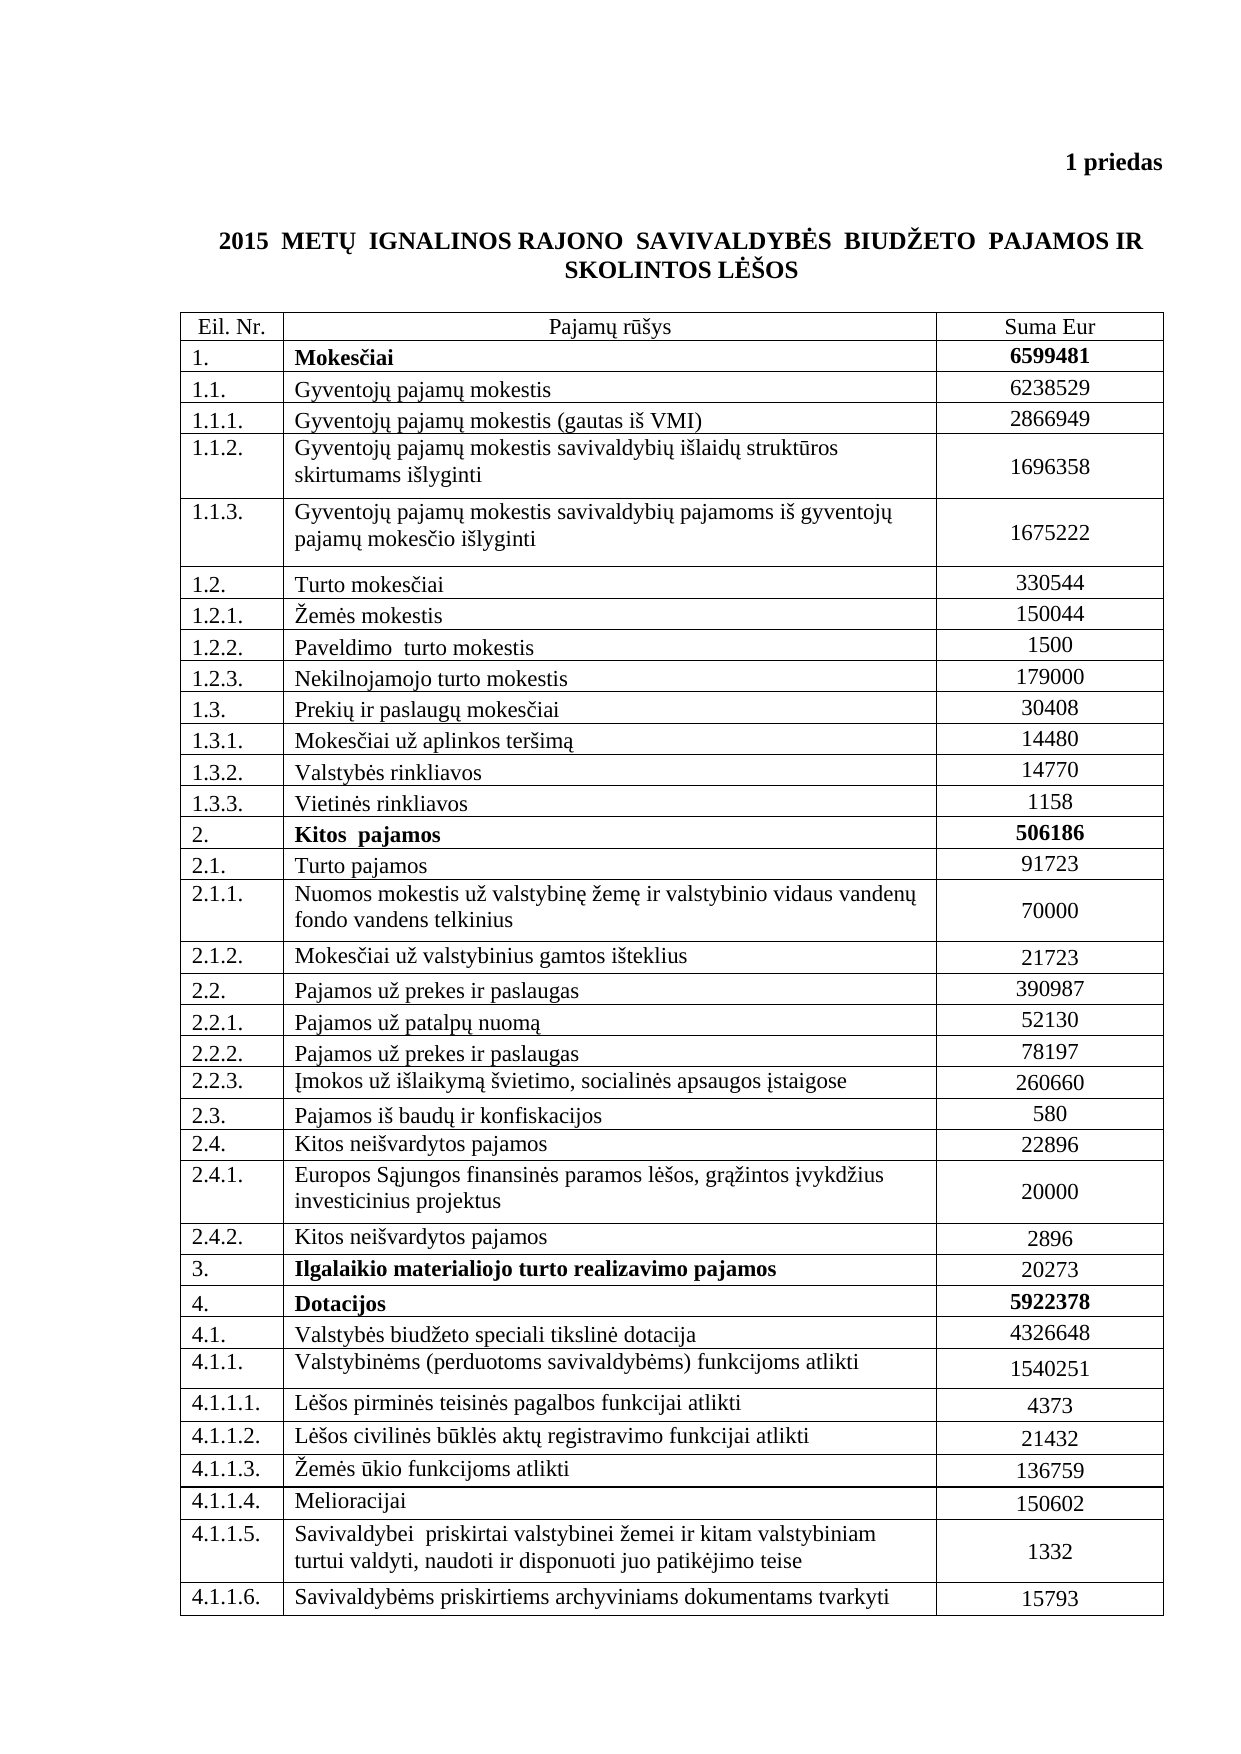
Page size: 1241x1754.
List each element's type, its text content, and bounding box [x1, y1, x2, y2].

table_cell [1164, 566, 1204, 597]
table_cell [1164, 785, 1204, 816]
table_cell [1164, 1129, 1204, 1160]
table_cell 4.1.1.4. [181, 1488, 283, 1519]
table_cell 1158 [937, 786, 1163, 816]
table_cell Mokesčiai [284, 341, 936, 371]
table_cell [159, 433, 180, 497]
table_cell 1.3. [181, 692, 283, 722]
table_cell 1.1.1. [181, 403, 283, 433]
table_cell 1.2.3. [181, 661, 283, 691]
table_cell 1.3.2. [181, 755, 283, 785]
table_cell Gyventojų pajamų mokestis (gautas iš VMI) [284, 403, 936, 433]
table_cell 1.2.2. [181, 630, 283, 660]
table_cell 2.4.1. [181, 1161, 283, 1222]
table_cell [159, 312, 180, 339]
table_cell [159, 973, 180, 1004]
table_header 2015 METŲ IGNALINOS RAJONO SAVIVALDYBĖS BIUDŽETO PAJAMOS IR SKOLINTOS LĖŠOS [159, 197, 1204, 312]
table_cell [1164, 660, 1204, 691]
table_cell [159, 1519, 180, 1582]
table_cell [159, 1160, 180, 1222]
table_cell [159, 498, 180, 566]
table_cell Valstybės biudžeto speciali tikslinė dotacija [284, 1317, 936, 1347]
table_cell [1164, 1160, 1204, 1222]
table_cell 78197 [937, 1036, 1163, 1066]
table_cell [159, 879, 180, 941]
table_cell 1675222 [937, 499, 1163, 566]
table_cell [1164, 1388, 1204, 1421]
table_cell 4. [181, 1286, 283, 1316]
table_cell [159, 1388, 180, 1421]
table_cell 4.1.1.5. [181, 1520, 283, 1582]
table_cell Nekilnojamojo turto mokestis [284, 661, 936, 691]
table_cell 2. [181, 817, 283, 847]
table_cell [1164, 816, 1204, 847]
table_cell 1.1.3. [181, 499, 283, 566]
table_cell [1164, 371, 1204, 402]
table_cell [1164, 754, 1204, 785]
table_cell [159, 1098, 180, 1129]
table_cell 150602 [937, 1488, 1163, 1519]
table_cell 1.1.2. [181, 434, 283, 497]
table_cell 4.1.1.1. [181, 1389, 283, 1421]
table_cell [159, 629, 180, 660]
table_cell 179000 [937, 661, 1163, 691]
table_cell [1164, 1004, 1204, 1035]
table_cell [159, 566, 180, 597]
table_cell Ilgalaikio materialiojo turto realizavimo pajamos [284, 1255, 936, 1285]
table_cell 1.2.1. [181, 599, 283, 629]
table_cell Melioracijai [284, 1488, 936, 1519]
table_cell 3. [181, 1255, 283, 1285]
table_cell 52130 [937, 1005, 1163, 1035]
table_cell 4.1.1.2. [181, 1422, 283, 1454]
table_cell [1164, 1486, 1204, 1519]
table_cell [159, 723, 180, 754]
table_cell [159, 371, 180, 402]
table_cell 2.4.2. [181, 1224, 283, 1254]
table_cell Paveldimo turto mokestis [284, 630, 936, 660]
table_cell 4326648 [937, 1317, 1163, 1347]
table_cell [159, 1035, 180, 1066]
table_cell 4.1.1. [181, 1349, 283, 1388]
table_cell Eil. Nr. [181, 313, 283, 339]
table_cell [159, 1066, 180, 1097]
table_cell Valstybinėms (perduotoms savivaldybėms) funkcijoms atlikti [284, 1349, 936, 1388]
table_cell [1164, 848, 1204, 879]
table_cell [159, 1421, 180, 1454]
table_cell Gyventojų pajamų mokestis [284, 372, 936, 402]
table_cell 21723 [937, 942, 1163, 972]
table_cell 330544 [937, 567, 1163, 597]
table_cell [159, 1486, 180, 1519]
table_cell 390987 [937, 974, 1163, 1004]
table_cell [1164, 1035, 1204, 1066]
table_cell [159, 402, 180, 433]
table_cell 580 [937, 1099, 1163, 1129]
table_cell [159, 754, 180, 785]
table_cell 1332 [937, 1520, 1163, 1582]
table_cell Europos Sąjungos finansinės paramos lėšos, grąžintos įvykdžius investicinius projektus [284, 1161, 936, 1222]
table_cell 70000 [937, 880, 1163, 941]
table_cell 2.1.2. [181, 942, 283, 972]
table_cell 15793 [937, 1583, 1163, 1614]
table_cell [159, 660, 180, 691]
table_cell [159, 691, 180, 722]
table_cell [159, 941, 180, 972]
table_cell Savivaldybėms priskirtiems archyviniams dokumentams tvarkyti [284, 1583, 936, 1614]
table_cell Lėšos civilinės būklės aktų registravimo funkcijai atlikti [284, 1422, 936, 1454]
table_cell 2.2.2. [181, 1036, 283, 1066]
table_cell Vietinės rinkliavos [284, 786, 936, 816]
table_cell 2866949 [937, 403, 1163, 433]
table_cell [1164, 1421, 1204, 1454]
text 1 priedas [177, 147, 1181, 176]
table_cell [159, 1582, 180, 1614]
table_cell [1164, 402, 1204, 433]
table_cell Gyventojų pajamų mokestis savivaldybių išlaidų struktūros skirtumams išlyginti [284, 434, 936, 497]
table_cell [159, 1254, 180, 1285]
table_cell Mokesčiai už aplinkos teršimą [284, 724, 936, 754]
table_cell Pajamų rūšys [284, 313, 936, 339]
table_cell Lėšos pirminės teisinės pagalbos funkcijai atlikti [284, 1389, 936, 1421]
table_cell [1164, 1316, 1204, 1347]
table_cell [1164, 340, 1204, 371]
table_cell [159, 598, 180, 629]
table_cell [1164, 941, 1204, 972]
table_cell [1164, 1582, 1204, 1614]
table_cell [159, 816, 180, 847]
table_cell Valstybės rinkliavos [284, 755, 936, 785]
table_cell Gyventojų pajamų mokestis savivaldybių pajamoms iš gyventojų pajamų mokesčio išlyginti [284, 499, 936, 566]
table_cell [159, 1129, 180, 1160]
table_cell Pajamos už prekes ir paslaugas [284, 974, 936, 1004]
table_cell 4.1. [181, 1317, 283, 1347]
table_cell 20273 [937, 1255, 1163, 1285]
table_cell Pajamos už patalpų nuomą [284, 1005, 936, 1035]
table_cell [1164, 879, 1204, 941]
table_cell 150044 [937, 599, 1163, 629]
table_cell 2.1.1. [181, 880, 283, 941]
table_cell Kitos neišvardytos pajamos [284, 1130, 936, 1160]
table_cell Pajamos už prekes ir paslaugas [284, 1036, 936, 1066]
table_cell [159, 1285, 180, 1316]
table_cell Žemės ūkio funkcijoms atlikti [284, 1455, 936, 1486]
table_cell [159, 1454, 180, 1486]
table_cell 2.2.3. [181, 1067, 283, 1097]
table_cell 506186 [937, 817, 1163, 847]
table_cell [1164, 433, 1204, 497]
table_cell Suma Eur [937, 313, 1163, 339]
table_cell Mokesčiai už valstybinius gamtos išteklius [284, 942, 936, 972]
table_cell 14480 [937, 724, 1163, 754]
table_cell 2896 [937, 1224, 1163, 1254]
table_cell [1164, 1519, 1204, 1582]
table_cell 30408 [937, 692, 1163, 722]
table_cell Įmokos už išlaikymą švietimo, socialinės apsaugos įstaigose [284, 1067, 936, 1097]
table_cell [1164, 1066, 1204, 1097]
table_cell 4373 [937, 1389, 1163, 1421]
table_cell [1164, 1285, 1204, 1316]
table_cell [1164, 1254, 1204, 1285]
table_cell Pajamos iš baudų ir konfiskacijos [284, 1099, 936, 1129]
table_cell 1540251 [937, 1349, 1163, 1388]
table_cell [159, 848, 180, 879]
table_cell [1164, 629, 1204, 660]
table_cell 2.3. [181, 1099, 283, 1129]
table_cell 1. [181, 341, 283, 371]
table_cell Žemės mokestis [284, 599, 936, 629]
table_cell 6599481 [937, 341, 1163, 371]
table_cell [159, 1316, 180, 1347]
table_cell [1164, 498, 1204, 566]
table_cell [159, 1004, 180, 1035]
table_cell 1696358 [937, 434, 1163, 497]
table_cell Prekių ir paslaugų mokesčiai [284, 692, 936, 722]
table_cell Kitos pajamos [284, 817, 936, 847]
table_cell 1500 [937, 630, 1163, 660]
table_cell 5922378 [937, 1286, 1163, 1316]
table_cell Turto pajamos [284, 849, 936, 879]
table_cell [1164, 723, 1204, 754]
table_cell [1164, 1098, 1204, 1129]
table_cell [159, 785, 180, 816]
table_cell 2.1. [181, 849, 283, 879]
table_cell 6238529 [937, 372, 1163, 402]
table_cell [159, 1223, 180, 1254]
table_cell 260660 [937, 1067, 1163, 1097]
table_cell 1.3.1. [181, 724, 283, 754]
table_cell 2.2. [181, 974, 283, 1004]
table_cell [1164, 312, 1204, 339]
table_cell 1.2. [181, 567, 283, 597]
table_cell [159, 1348, 180, 1388]
table_cell 1.3.3. [181, 786, 283, 816]
table_cell [1164, 1454, 1204, 1486]
table_cell [1164, 973, 1204, 1004]
table_cell Dotacijos [284, 1286, 936, 1316]
table_cell 20000 [937, 1161, 1163, 1222]
table_cell Kitos neišvardytos pajamos [284, 1224, 936, 1254]
table_cell 4.1.1.3. [181, 1455, 283, 1486]
table_cell [1164, 1223, 1204, 1254]
table_cell 1.1. [181, 372, 283, 402]
table_cell Nuomos mokestis už valstybinę žemę ir valstybinio vidaus vandenų fondo vandens telkinius [284, 880, 936, 941]
table_cell [1164, 598, 1204, 629]
table_cell 2.2.1. [181, 1005, 283, 1035]
table_cell [1164, 1348, 1204, 1388]
table_cell [1164, 691, 1204, 722]
table_cell 4.1.1.6. [181, 1583, 283, 1614]
table_cell [159, 340, 180, 371]
table_cell 2.4. [181, 1130, 283, 1160]
table_cell Savivaldybei priskirtai valstybinei žemei ir kitam valstybiniam turtui valdyti, naudoti ir disponuoti juo patikėjimo teise [284, 1520, 936, 1582]
table_cell 91723 [937, 849, 1163, 879]
table_cell 136759 [937, 1455, 1163, 1486]
table_cell 14770 [937, 755, 1163, 785]
table_cell 21432 [937, 1422, 1163, 1454]
table_cell 22896 [937, 1130, 1163, 1160]
table_cell Turto mokesčiai [284, 567, 936, 597]
